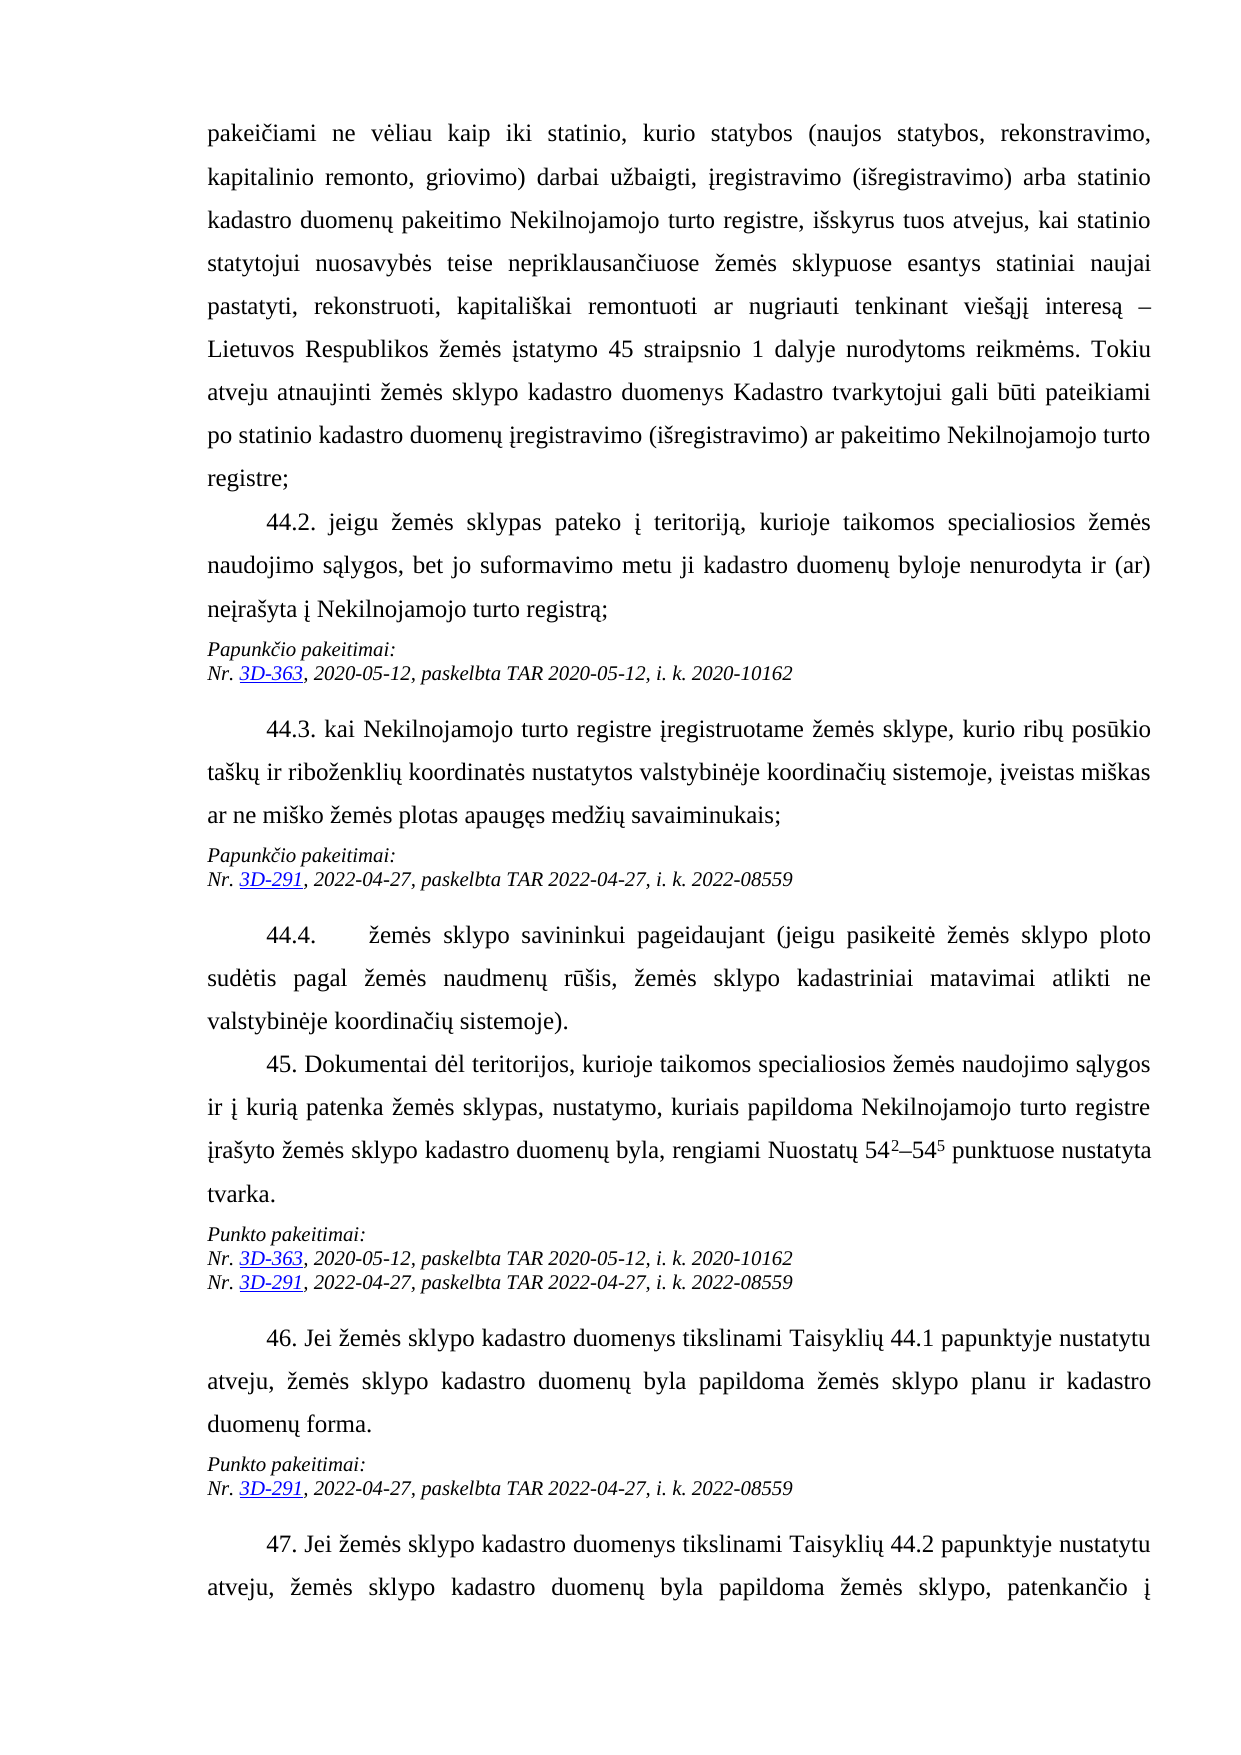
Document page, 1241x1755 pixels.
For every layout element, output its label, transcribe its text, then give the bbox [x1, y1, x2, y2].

text Punkto pakeitimai: [207, 1452, 1152, 1476]
text Nr. 3D-291, 2022-04-27, paskelbta TAR 2022-04-27, i. k. 2022-08559 [207, 867, 1152, 891]
text 45. Dokumentai dėl teritorijos, kurioje taikomos specialiosios žemės naudojimo sąlygos ir į kurią patenka žemės sklypas, nustatymo, kuriais papildoma Nekilnojamojo turto registre įrašyto žemės sklypo kadastro duomenų byla, rengiami Nuostatų 542–545 punktuose nustatyta tvarka. [207, 1049, 1152, 1207]
text 44.4. žemės sklypo savininkui pageidaujant (jeigu pasikeitė žemės sklypo ploto sudėtis pagal žemės naudmenų rūšis, žemės sklypo kadastriniai matavimai atlikti ne valstybinėje koordinačių sistemoje). [207, 920, 1152, 1035]
text Nr. 3D-291, 2022-04-27, paskelbta TAR 2022-04-27, i. k. 2022-08559 [207, 1270, 1152, 1294]
text 44.3. kai Nekilnojamojo turto registre įregistruotame žemės sklype, kurio ribų posūkio taškų ir riboženklių koordinatės nustatytos valstybinėje koordinačių sistemoje, įveistas miškas ar ne miško žemės plotas apaugęs medžių savaiminukais; [207, 714, 1152, 829]
text pakeičiami ne vėliau kaip iki statinio, kurio statybos (naujos statybos, rekonstravimo, kapitalinio remonto, griovimo) darbai užbaigti, įregistravimo (išregistravimo) arba statinio kadastro duomenų pakeitimo Nekilnojamojo turto registre, išskyrus tuos atvejus, kai statinio statytojui nuosavybės teise nepriklausančiuose žemės sklypuose esantys statiniai naujai pastatyti, rekonstruoti, kapitališkai remontuoti ar nugriauti tenkinant viešąjį interesą – Lietuvos Respublikos žemės įstatymo 45 straipsnio 1 dalyje nurodytoms reikmėms. Tokiu atveju atnaujinti žemės sklypo kadastro duomenys Kadastro tvarkytojui gali būti pateikiami po statinio kadastro duomenų įregistravimo (išregistravimo) ar pakeitimo Nekilnojamojo turto registre; [207, 118, 1152, 492]
text Punkto pakeitimai: [207, 1222, 1152, 1246]
text 44.2. jeigu žemės sklypas pateko į teritoriją, kurioje taikomos specialiosios žemės naudojimo sąlygos, bet jo suformavimo metu ji kadastro duomenų byloje nenurodyta ir (ar) neįrašyta į Nekilnojamojo turto registrą; [207, 507, 1152, 622]
text Papunkčio pakeitimai: [207, 843, 1152, 867]
text 47. Jei žemės sklypo kadastro duomenys tikslinami Taisyklių 44.2 papunktyje nustatytu atveju, žemės sklypo kadastro duomenų byla papildoma žemės sklypo, patenkančio į [207, 1529, 1152, 1601]
text Nr. 3D-363, 2020-05-12, paskelbta TAR 2020-05-12, i. k. 2020-10162 [207, 661, 1152, 685]
text Nr. 3D-291, 2022-04-27, paskelbta TAR 2022-04-27, i. k. 2022-08559 [207, 1476, 1152, 1500]
text 46. Jei žemės sklypo kadastro duomenys tikslinami Taisyklių 44.1 papunktyje nustatytu atveju, žemės sklypo kadastro duomenų byla papildoma žemės sklypo planu ir kadastro duomenų forma. [207, 1323, 1152, 1438]
text Papunkčio pakeitimai: [207, 637, 1152, 661]
text Nr. 3D-363, 2020-05-12, paskelbta TAR 2020-05-12, i. k. 2020-10162 [207, 1246, 1152, 1270]
